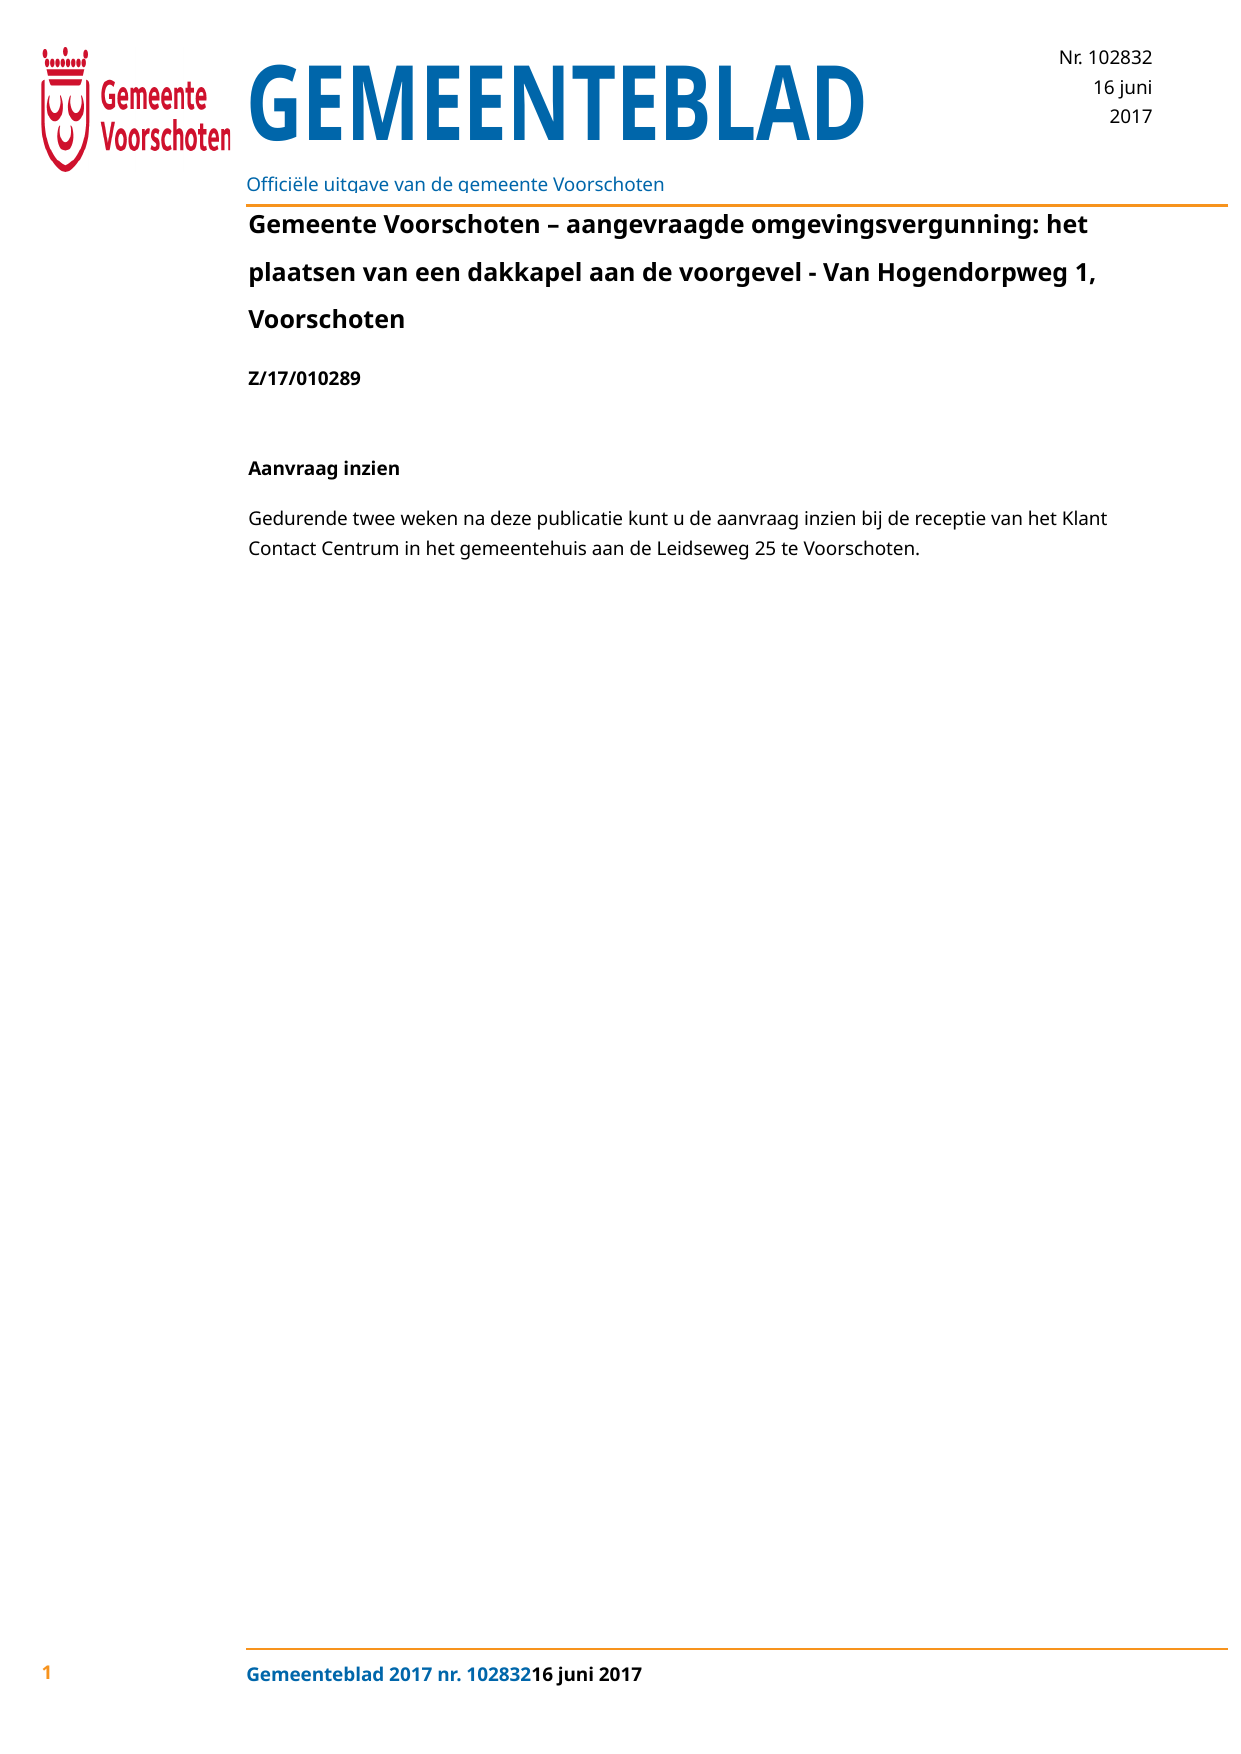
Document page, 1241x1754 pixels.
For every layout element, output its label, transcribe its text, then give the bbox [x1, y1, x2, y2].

text Aanvraag inzien [248, 455, 1152, 481]
text Gemeente Voorschoten – aangevraagde omgevingsvergunning: het plaatsen van een dakkapel aan de voorgevel - Van Hogendorpweg 1, Voorschoten [248, 207, 1152, 336]
picture [41, 47, 231, 172]
text Gedurende twee weken na deze publicatie kunt u de aanvraag inzien bij de receptie van het Klant Contact Centrum in het gemeentehuis aan de Leidseweg 25 te Voorschoten. [248, 506, 1152, 561]
text Z/17/010289 [248, 366, 1152, 391]
